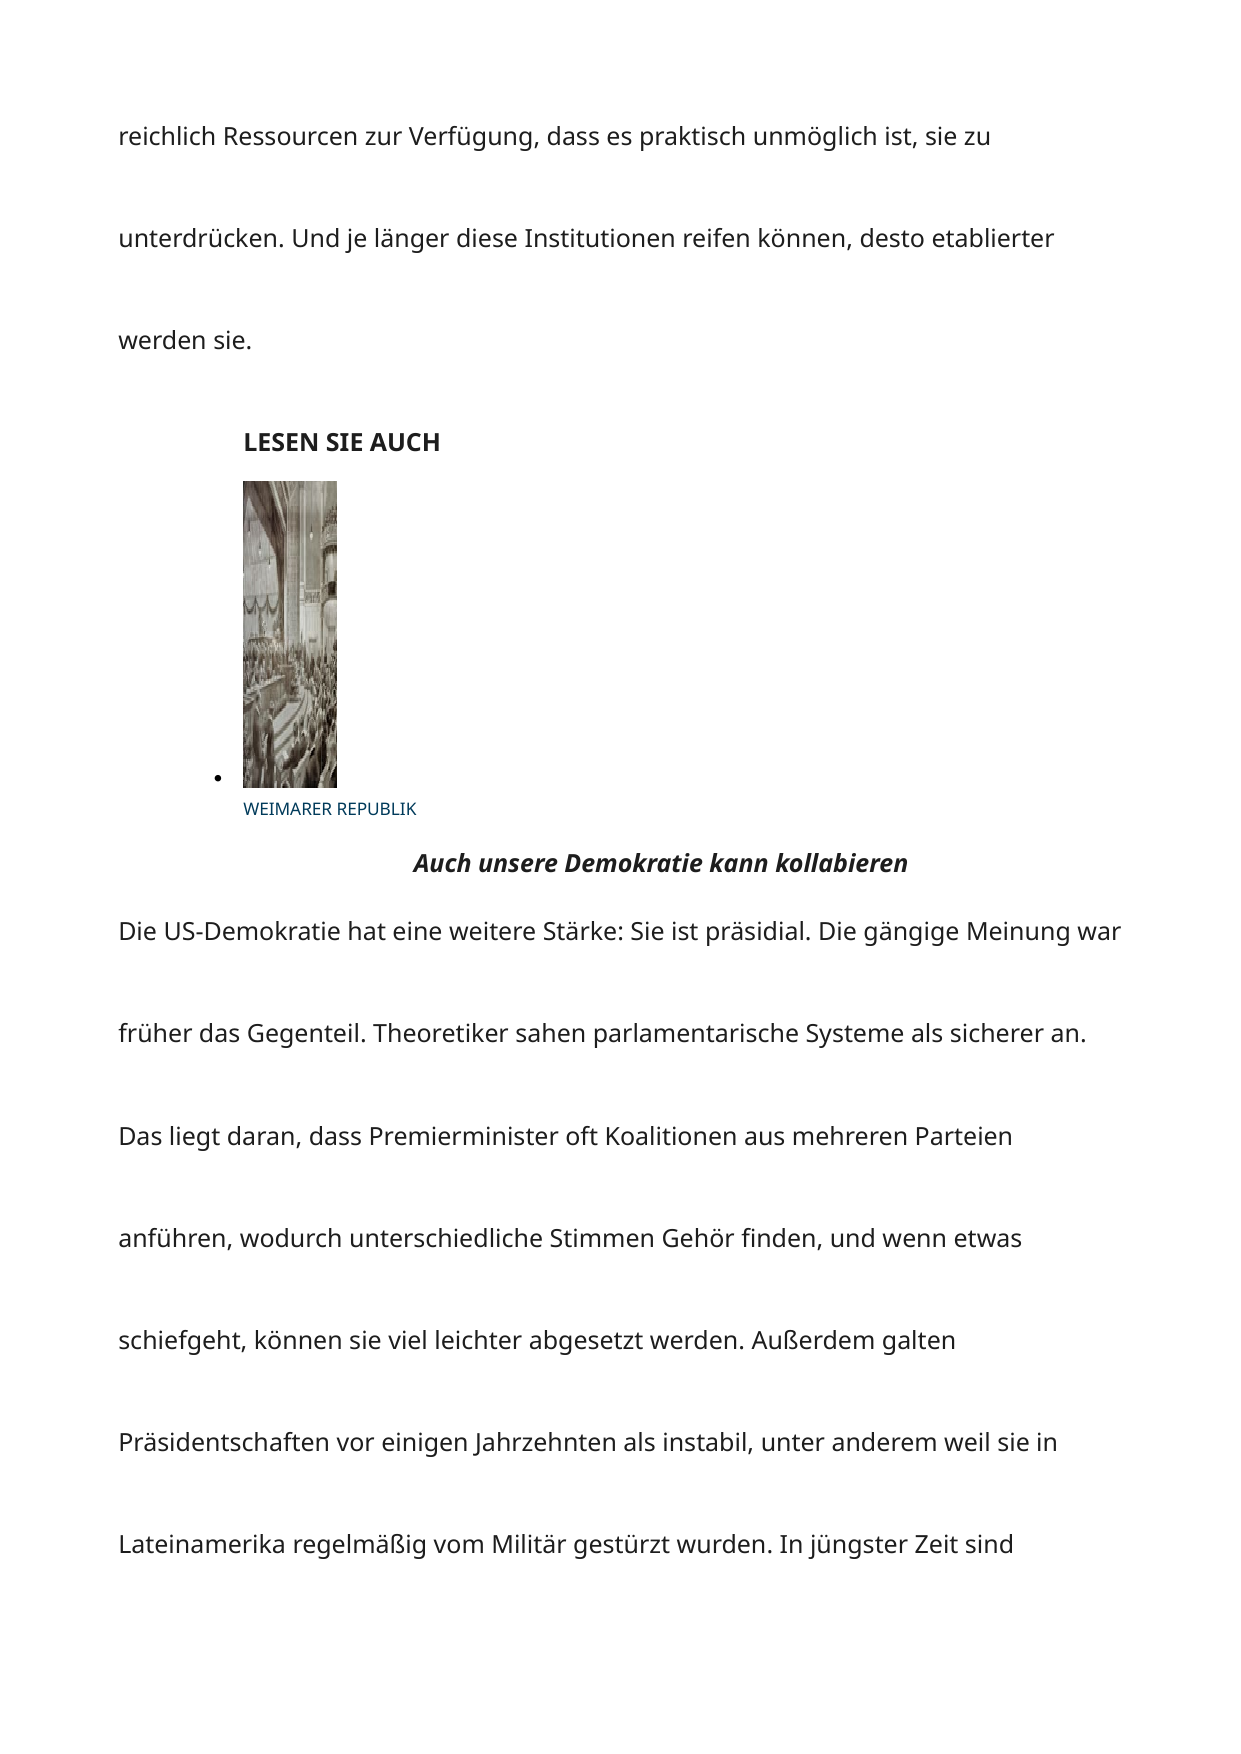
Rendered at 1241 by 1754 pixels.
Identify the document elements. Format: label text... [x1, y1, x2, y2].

text reichlich Ressourcen zur Verfügung, dass es praktisch unmöglich ist, sie zu unterdrücken. Und je länger diese Institutionen reifen können, desto etablierter werden sie. [118, 118, 1122, 357]
text Die US-Demokratie hat eine weitere Stärke: Sie ist präsidial. Die gängige Meinung war früher das Gegenteil. Theoretiker sahen parlamentarische Systeme als sicherer an. Das liegt daran, dass Premierminister oft Koalitionen aus mehreren Parteien anführen, wodurch unterschiedliche Stimmen Gehör finden, und wenn etwas schiefgeht, können sie viel leichter abgesetzt werden. Außerdem galten Präsidentschaften vor einigen Jahrzehnten als instabil, unter anderem weil sie in Lateinamerika regelmäßig vom Militär gestürzt wurden. In jüngster Zeit sind [118, 914, 1122, 1561]
text Lesen Sie auch [243, 425, 997, 459]
picture [243, 481, 337, 788]
list Weimarer Republik [214, 797, 997, 820]
subtitle Auch unsere Demokratie kann kollabieren [384, 846, 997, 880]
